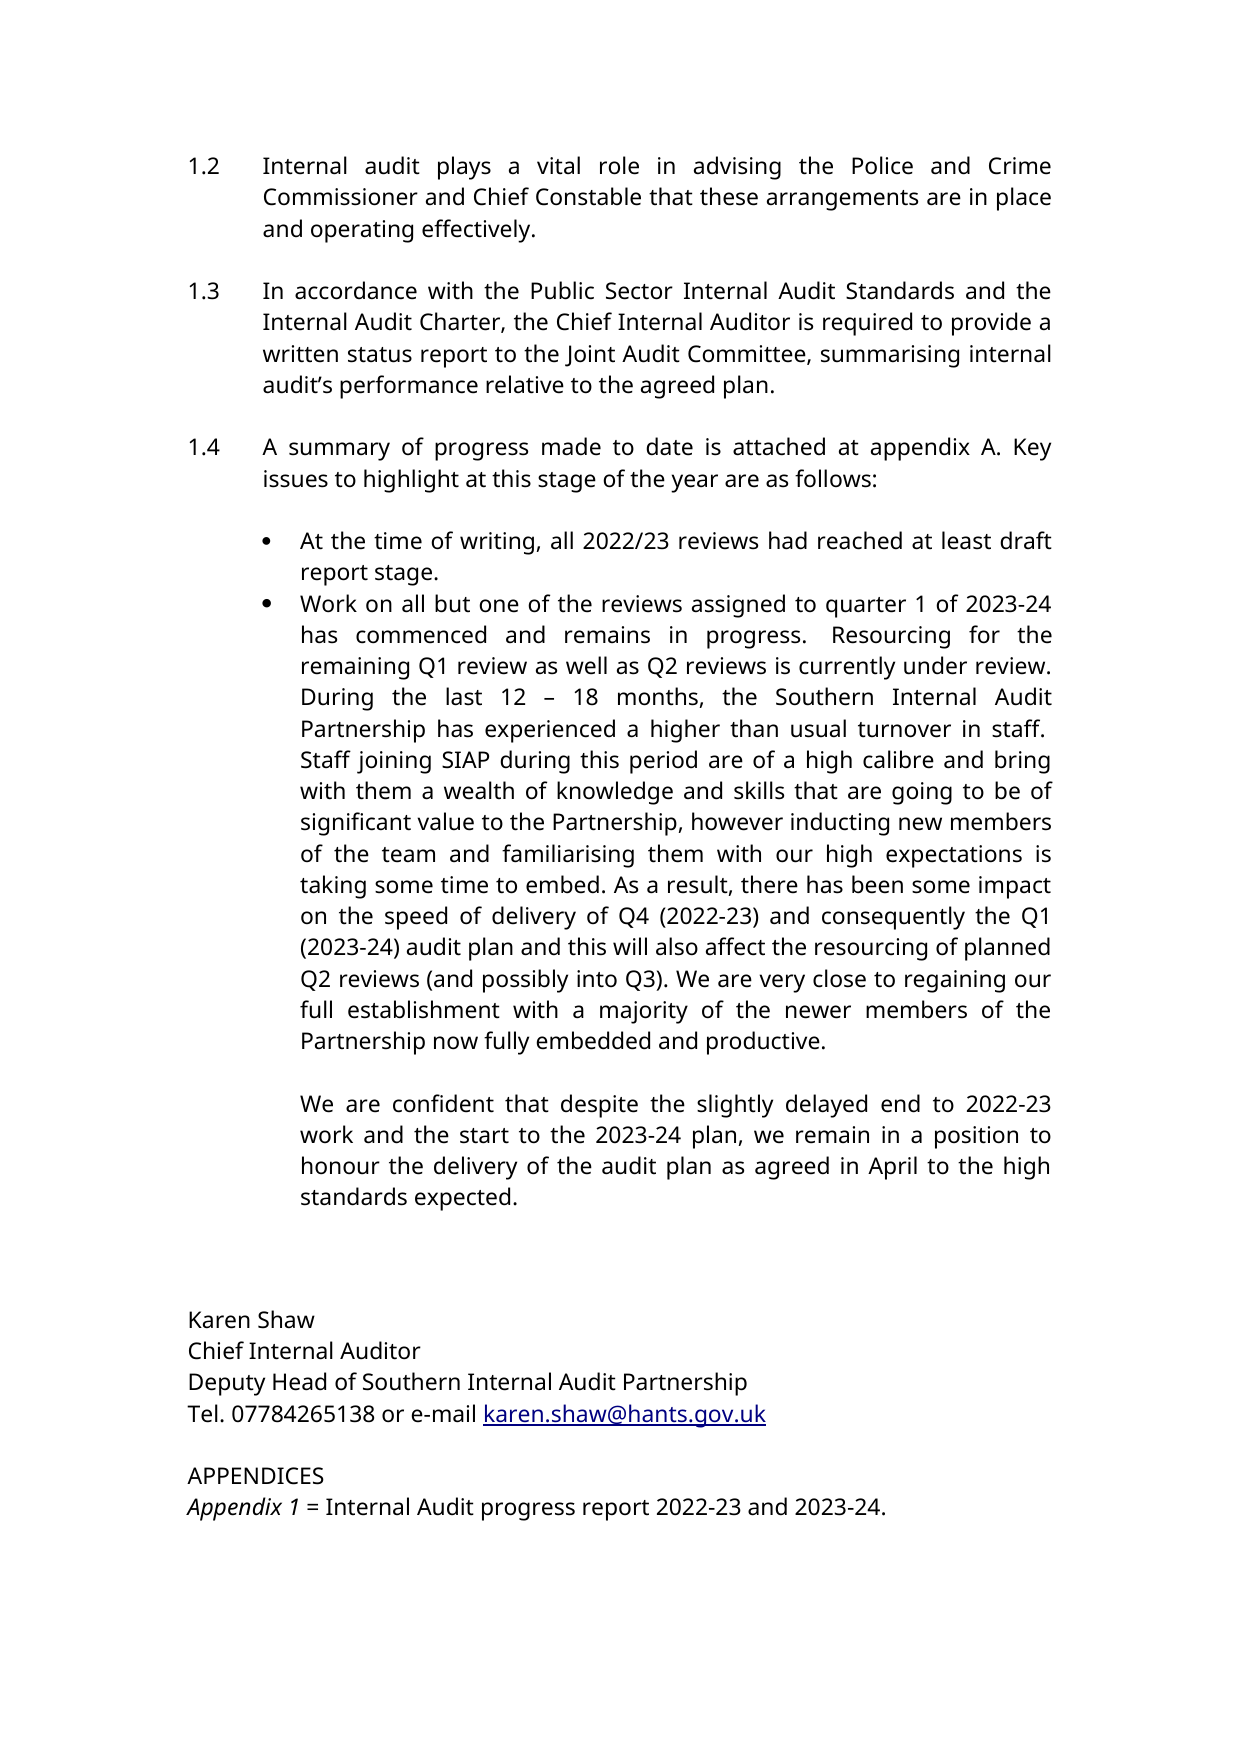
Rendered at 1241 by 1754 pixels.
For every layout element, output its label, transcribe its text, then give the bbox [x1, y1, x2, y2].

list At the time of writing, all 2022/23 reviews had reached at least draft report stage. [262, 525, 1053, 587]
text Tel. 07784265138 or e-mail karen.shaw@hants.gov.uk [187, 1397, 1053, 1429]
list Work on all but one of the reviews assigned to quarter 1 of 2023-24 has commenced and remains in progress. Resourcing for the remaining Q1 review as well as Q2 reviews is currently under review. During the last 12 – 18 months, the Southern Internal Audit Partnership has experienced a higher than usual turnover in staff. Staff joining SIAP during this period are of a high calibre and bring with them a wealth of knowledge and skills that are going to be of significant value to the Partnership, however inducting new members of the team and familiarising them with our high expectations is taking some time to embed. As a result, there has been some impact on the speed of delivery of Q4 (2022-23) and consequently the Q1 (2023-24) audit plan and this will also affect the resourcing of planned Q2 reviews (and possibly into Q3). We are very close to regaining our full establishment with a majority of the newer members of the Partnership now fully embedded and productive. [262, 587, 1053, 1056]
text Chief Internal Auditor [187, 1335, 1053, 1366]
text APPENDICES [187, 1460, 1053, 1491]
list In accordance with the Public Sector Internal Audit Standards and the Internal Audit Charter, the Chief Internal Auditor is required to provide a written status report to the Joint Audit Committee, summarising internal audit’s performance relative to the agreed plan. [187, 275, 1053, 400]
list Internal audit plays a vital role in advising the Police and Crime Commissioner and Chief Constable that these arrangements are in place and operating effectively. [187, 150, 1053, 244]
text Deputy Head of Southern Internal Audit Partnership [187, 1366, 1053, 1397]
text Karen Shaw [187, 1304, 1053, 1335]
list We are confident that despite the slightly delayed end to 2022-23 work and the start to the 2023-24 plan, we remain in a position to honour the delivery of the audit plan as agreed in April to the high standards expected. [300, 1087, 1053, 1212]
text Appendix 1 = Internal Audit progress report 2022-23 and 2023-24. [187, 1491, 1053, 1522]
list A summary of progress made to date is attached at appendix A. Key issues to highlight at this stage of the year are as follows: [187, 431, 1053, 494]
